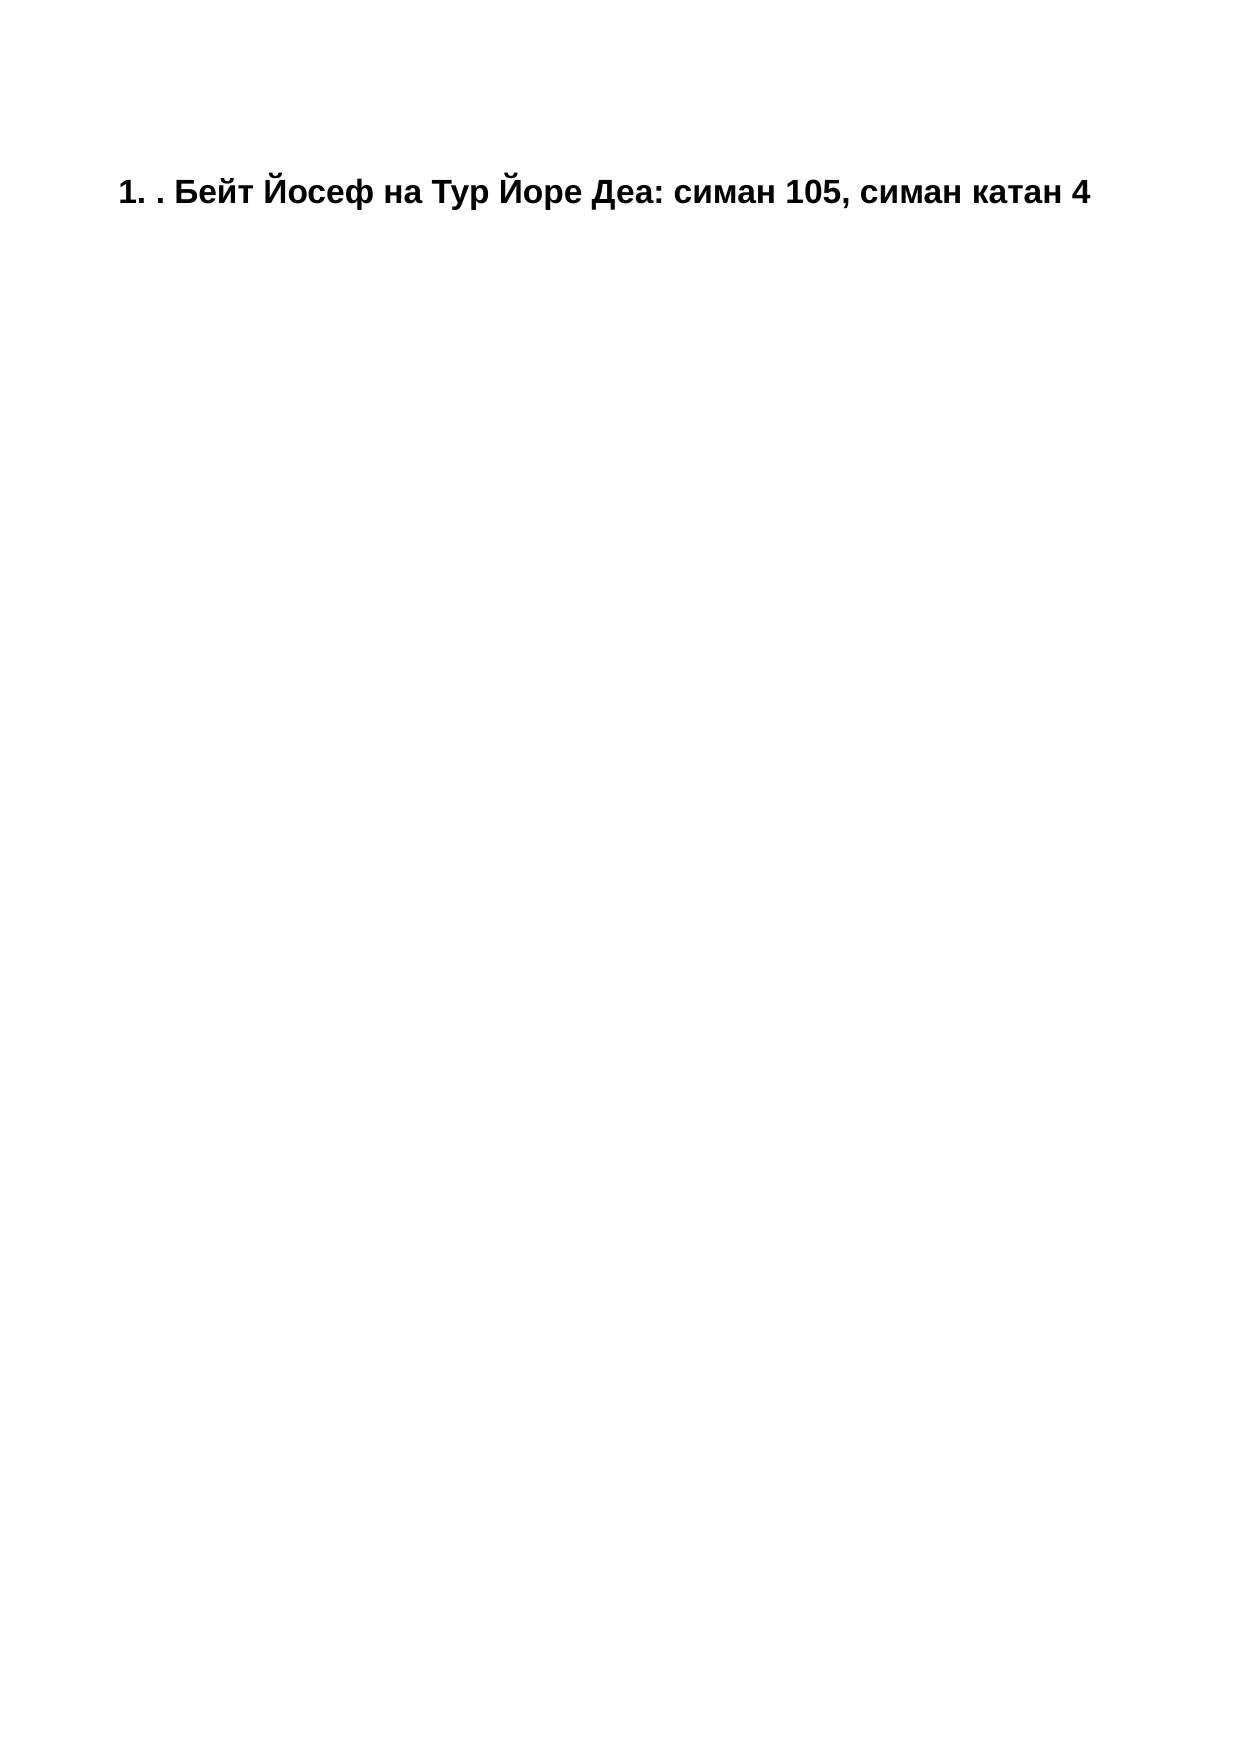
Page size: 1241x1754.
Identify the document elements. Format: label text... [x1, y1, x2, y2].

subtitle . Бейт Йосеф на Тур Йоре Деа: симан 105, симан катан 4 [118, 147, 1122, 176]
